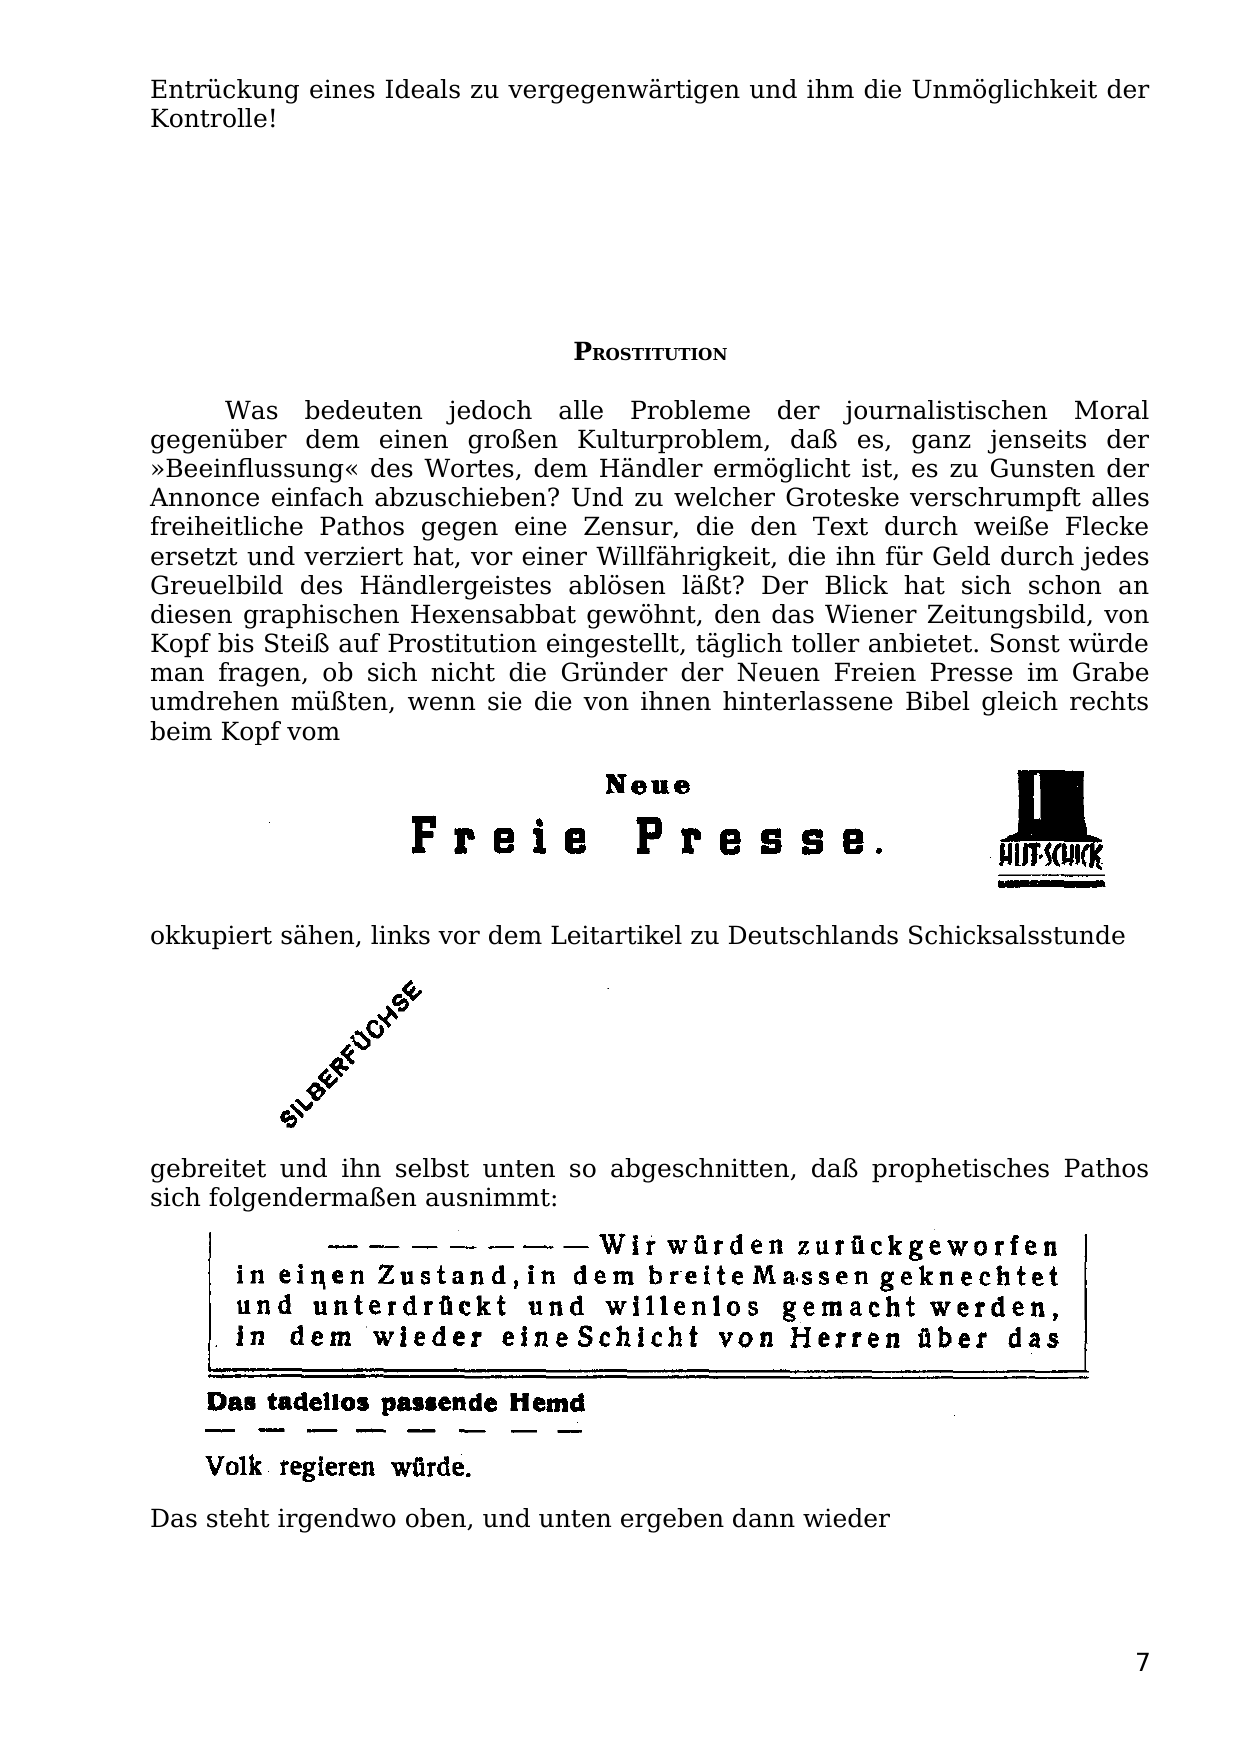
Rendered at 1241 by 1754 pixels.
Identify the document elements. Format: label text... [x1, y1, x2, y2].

picture [198, 1212, 1102, 1486]
text gebreitet und ihn selbst unten so abgeschnitten, daß prophetisches Pathos sich folgendermaßen ausnimmt: [150, 950, 1151, 1212]
text okkupiert sähen, links vor dem Leitartikel zu Deutschlands Schicksalsstunde [150, 746, 1151, 950]
text Prostitution [150, 308, 1151, 367]
text Das steht irgendwo oben, und unten ergeben dann wieder [150, 1212, 1151, 1533]
text Entrückung eines Ideals zu vergegenwärtigen und ihm die Unmöglichkeit der Kontrolle! [150, 75, 1151, 133]
text Was bedeuten jedoch alle Probleme der journalistischen Moral gegenüber dem einen großen Kulturproblem, daß es, ganz jenseits der »Beeinflussung« des Wortes, dem Händler ermöglicht ist, es zu Gunsten der Annonce einfach abzuschieben? Und zu welcher Groteske verschrumpft alles freiheitliche Pathos gegen eine Zensur, die den Text durch weiße Flecke ersetzt und verziert hat, vor einer Willfährigkeit, die ihn für Geld durch jedes Greuelbild des Händlergeistes ablösen läßt? Der Blick hat sich schon an diesen graphischen Hexensabbat gewöhnt, den das Wiener Zeitungsbild, von Kopf bis Steiß auf Prostitution eingestellt, täglich toller anbietet. Sonst würde man fragen, ob sich nicht die Gründer der Neuen Freien Presse im Grabe umdrehen müßten, wenn sie die von ihnen hinterlassene Bibel gleich rechts beim Kopf vom [150, 396, 1151, 746]
picture [185, 950, 1115, 1145]
picture [173, 745, 1127, 898]
